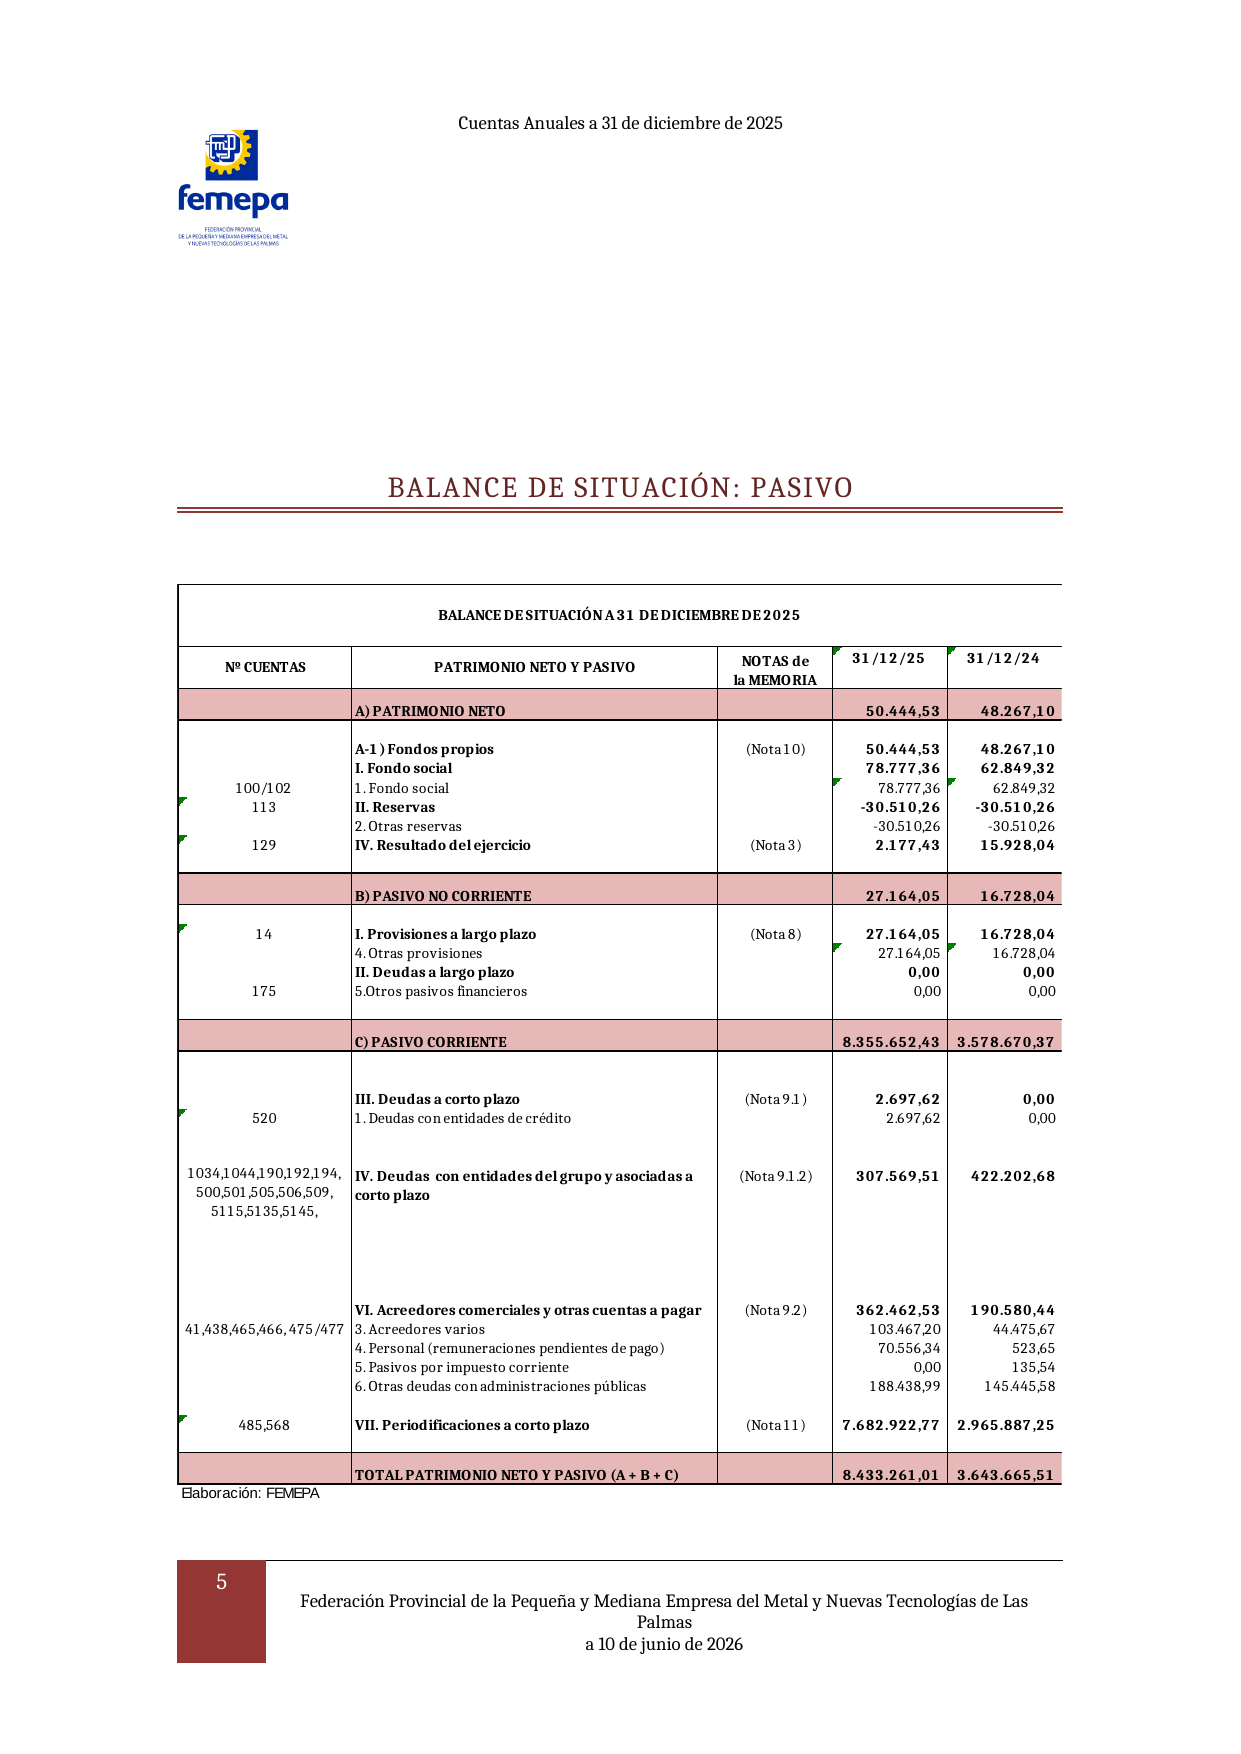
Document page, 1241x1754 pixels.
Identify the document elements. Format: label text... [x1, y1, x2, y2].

subtitle BALANCE DE SITUACIÓN: PASIVO [177, 471, 1063, 507]
